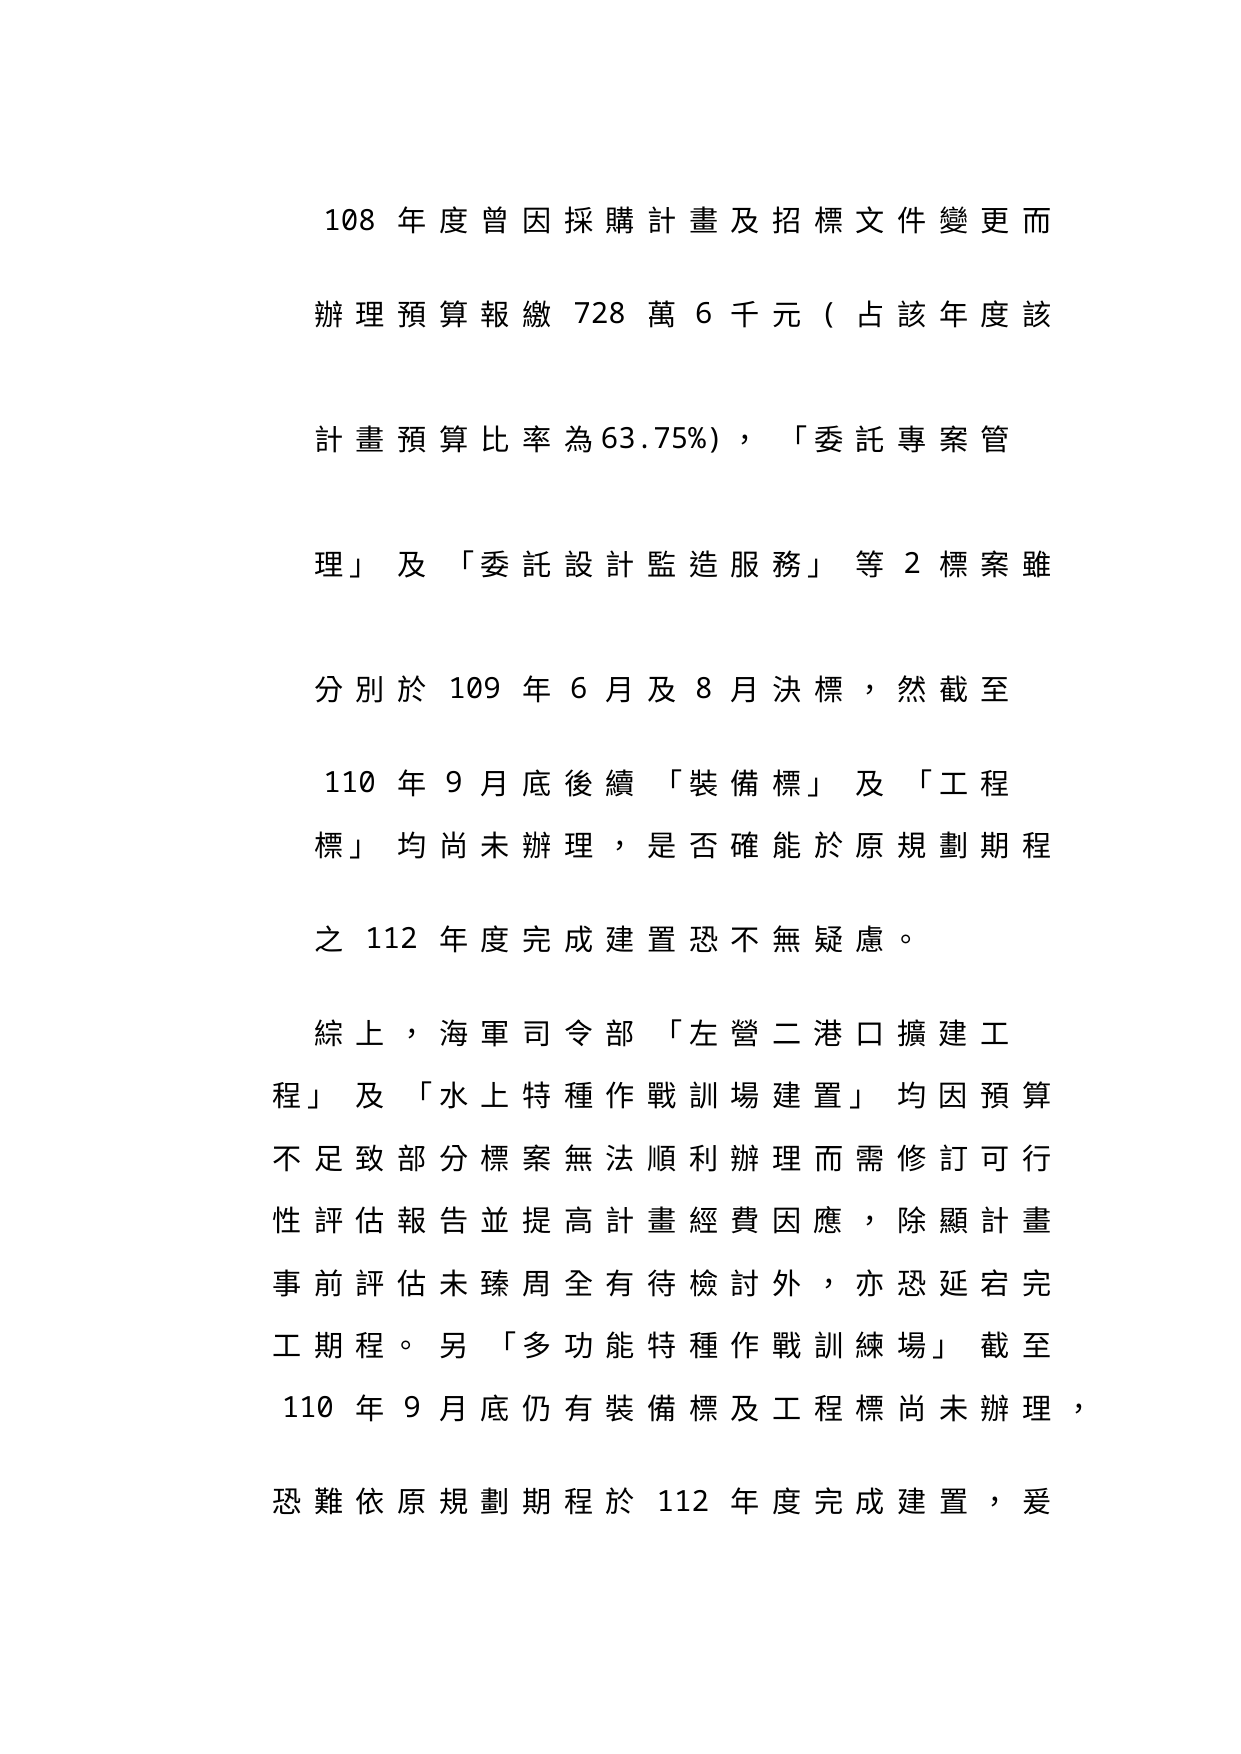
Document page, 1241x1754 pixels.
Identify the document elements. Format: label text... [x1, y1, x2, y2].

text 綜上，海軍司令部「左營二港口擴建工程」及「水上特種作戰訓場建置」均因預算不足致部分標案無法順利辦理而需修訂可行性評估報告並提高計畫經費因應，除顯計畫事前評估未臻周全有待檢討外，亦恐延宕完工期程。另「多功能特種作戰訓練場」截至110年9月底仍有裝備標及工程標尚未辦理，恐難依原規劃期程於112年度完成建置，爰海軍司令部允應加強相關工程後續進度督導，俾利儘速完工。 [242, 990, 1058, 1552]
text 鑑於兩棲偵搜大隊現有室內射擊靶場訓練設備與方式已無法符合反劫持等多項特種任務需求，且訓練時人員安全維護不易，海軍司令部爰於108年度提出「多功能特種作戰訓練場」計畫，總經費9億2,424萬4千元，納入108-112年度執行。揆本案108年度曾因採購計畫及招標文件變更而辦理預算報繳728萬6千元(占該年度該計畫預算比率為63.75%)，「委託專案管理」及「委託設計監造服務」等2標案雖分別於109年6月及8月決標，然截至110年9月底後續「裝備標」及「工程標」均尚未辦理，是否確能於原規劃期程之112年度完成建置恐不無疑慮。 [271, 177, 1058, 990]
